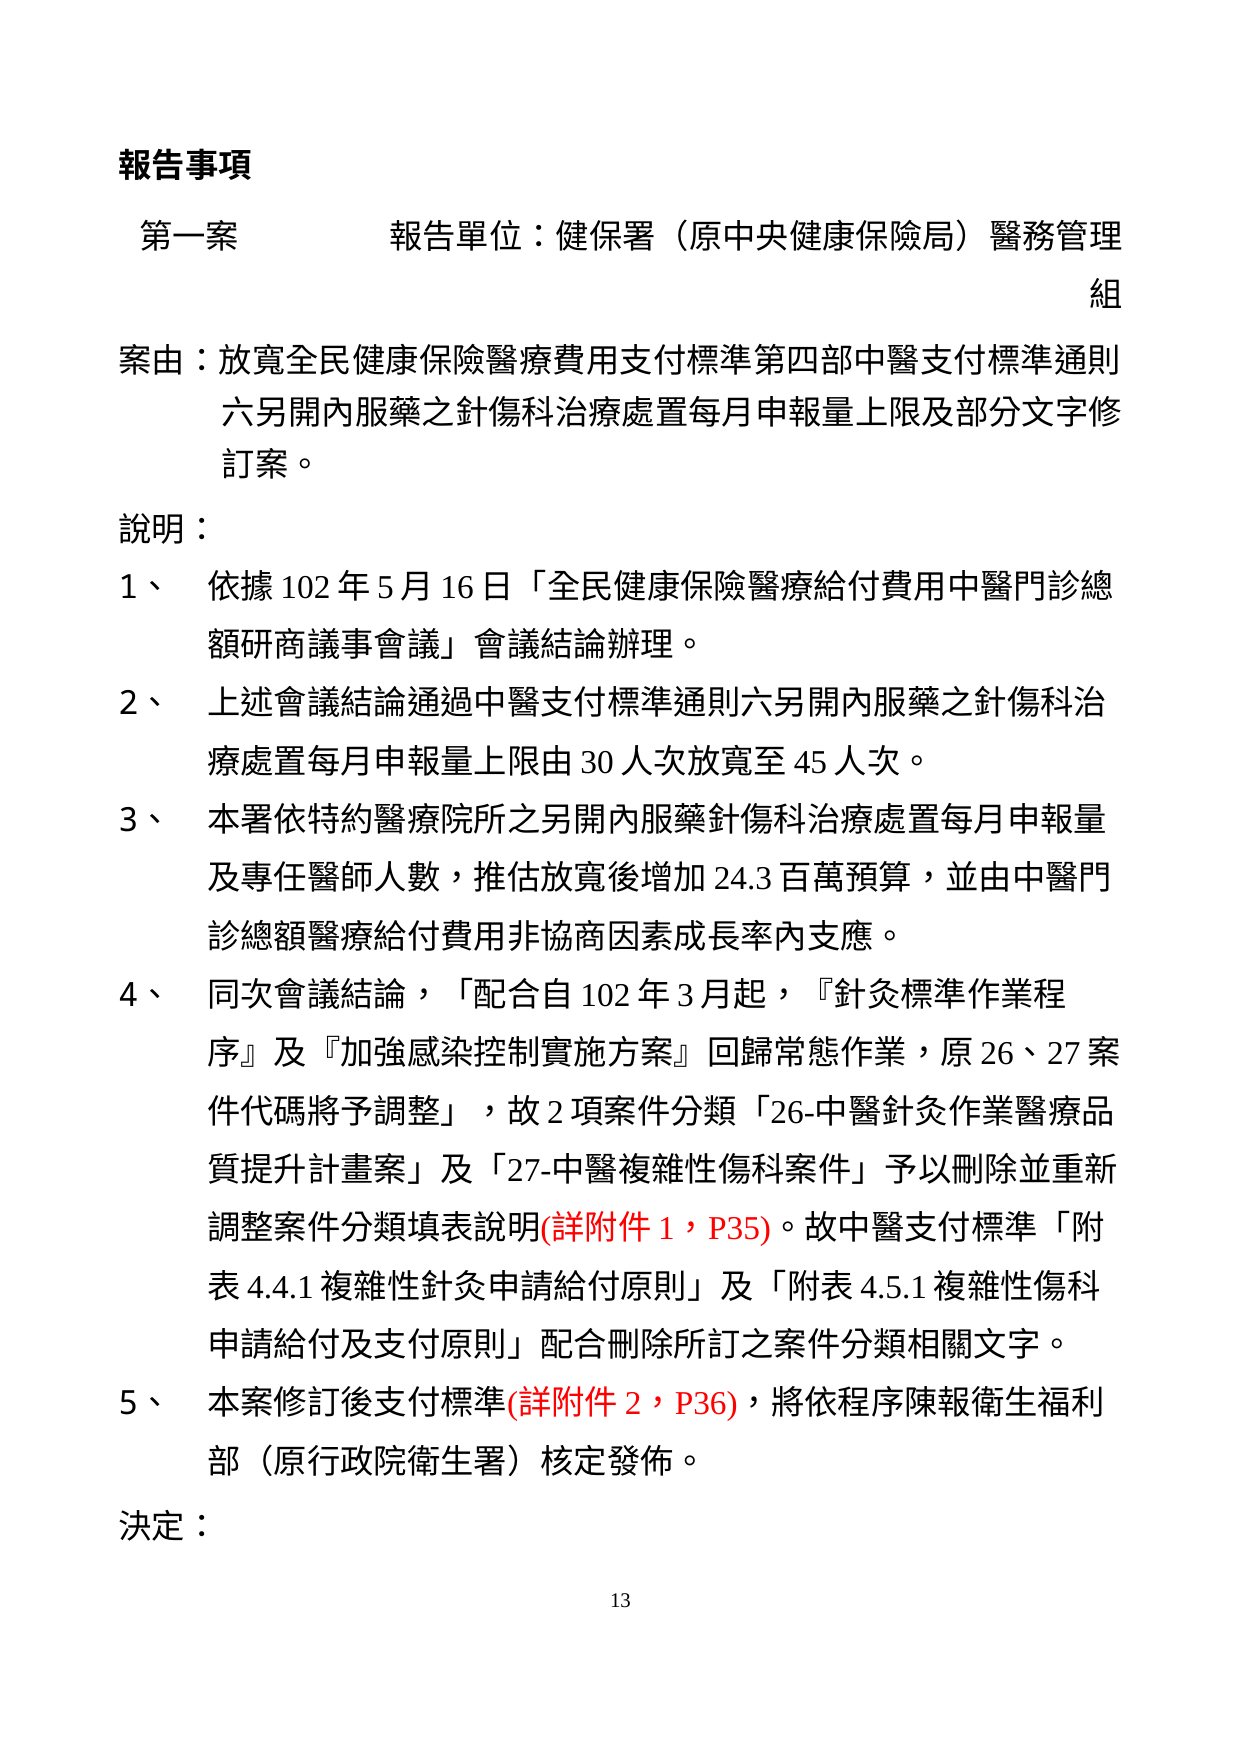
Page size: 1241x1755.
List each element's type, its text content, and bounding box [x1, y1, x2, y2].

list 上述會議結論通過中醫支付標準通則六另開內服藥之針傷科治療處置每月申報量上限由30人次放寬至45人次。 [118, 668, 1122, 785]
text 案由：放寬全民健康保險醫療費用支付標準第四部中醫支付標準通則六另開內服藥之針傷科治療處置每月申報量上限及部分文字修訂案。 [118, 331, 1122, 487]
text 第一案 報告單位：健保署（原中央健康保險局）醫務管理組 [118, 201, 1122, 318]
list 同次會議結論，「配合自102年3月起，『針灸標準作業程序』及『加強感染控制實施方案』回歸常態作業，原26、27案件代碼將予調整」，故2項案件分類「26-中醫針灸作業醫療品質提升計畫案」及「27-中醫複雜性傷科案件」予以刪除並重新調整案件分類填表說明(詳附件1，P35)。故中醫支付標準「附表4.4.1複雜性針灸申請給付原則」及「附表4.5.1複雜性傷科申請給付及支付原則」配合刪除所訂之案件分類相關文字。 [118, 960, 1122, 1368]
text 決定： [118, 1497, 1122, 1549]
list 本署依特約醫療院所之另開內服藥針傷科治療處置每月申報量及專任醫師人數，推估放寬後增加24.3百萬預算，並由中醫門診總額醫療給付費用非協商因素成長率內支應。 [118, 785, 1122, 960]
list 依據102年5月16日「全民健康保險醫療給付費用中醫門診總額研商議事會議」會議結論辦理。 [118, 551, 1122, 668]
text 報告事項 [118, 131, 1122, 189]
text 說明： [118, 499, 1122, 551]
list 本案修訂後支付標準(詳附件2，P36)，將依程序陳報衛生福利部（原行政院衛生署）核定發佈。 [118, 1368, 1122, 1485]
